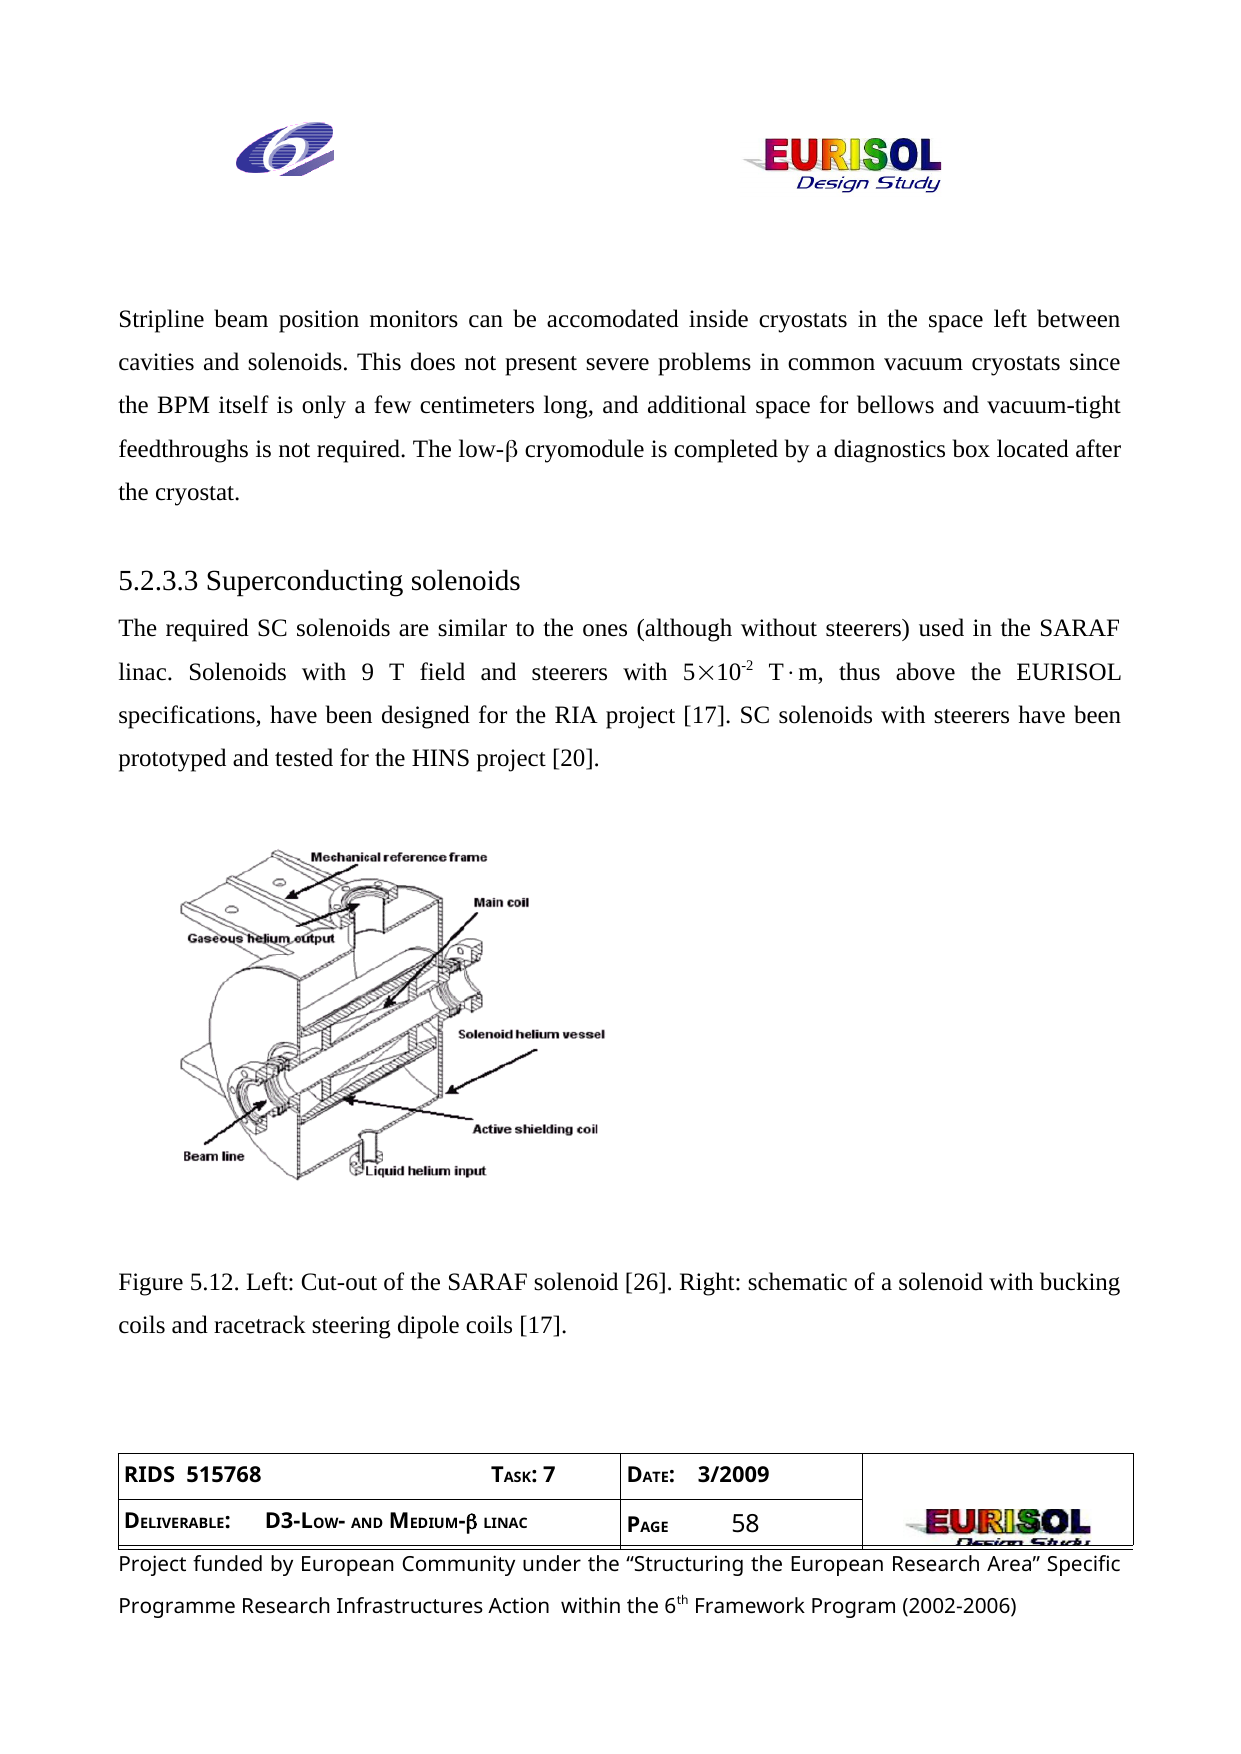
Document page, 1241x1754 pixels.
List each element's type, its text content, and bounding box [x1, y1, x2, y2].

text The required SC solenoids are similar to the ones (although without steerers) used in the SARAF linac. Solenoids with 9 T field and steerers with 510-2 Tm, thus above the EURISOL specifications, have been designed for the RIA project [17]. SC solenoids with steerers have been prototyped and tested for the HINS project [20]. [118, 613, 1122, 772]
text 5.2.3.3 Superconducting solenoids [118, 563, 1122, 597]
text Figure 5.12. Left: Cut-out of the SARAF solenoid [26]. Right: schematic of a solenoid with bucking coils and racetrack steering dipole coils [17]. [118, 1267, 1122, 1339]
picture [903, 1509, 1092, 1545]
picture [740, 138, 942, 197]
text Stripline beam position monitors can be accomodated inside cryostats in the space left between cavities and solenoids. This does not present severe problems in common vacuum cryostats since the BPM itself is only a few centimeters long, and additional space for bellows and vacuum-tight feedthroughs is not required. The low- cryomodule is completed by a diagnostics box located after the cryostat. [118, 304, 1122, 506]
picture [234, 119, 334, 176]
